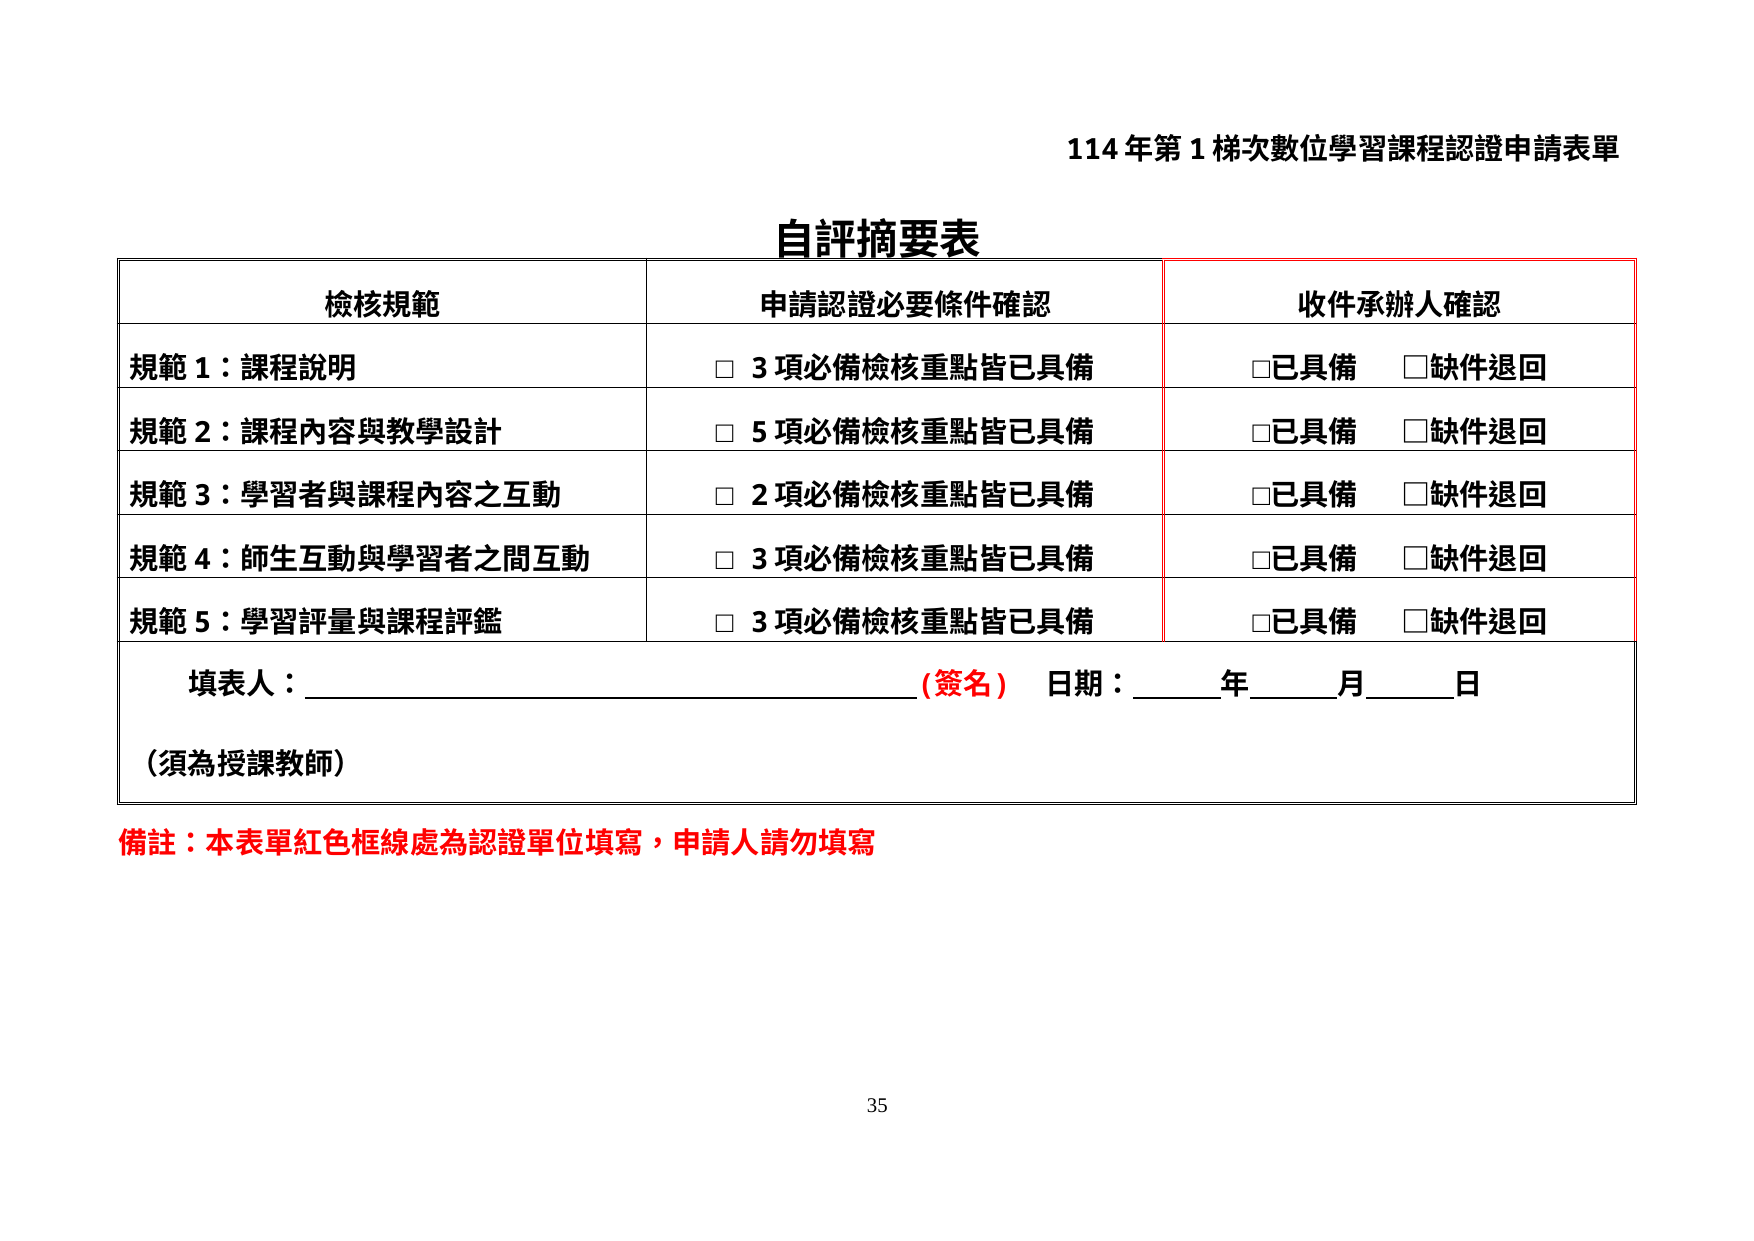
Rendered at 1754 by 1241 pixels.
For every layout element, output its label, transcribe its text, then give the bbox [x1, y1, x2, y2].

table_header 申請認證必要條件確認 [647, 261, 1162, 323]
table_header 收件承辦人確認 [1165, 261, 1634, 323]
table_cell □ 5項必備檢核重點皆已具備 [647, 388, 1162, 450]
table_cell □ 3項必備檢核重點皆已具備 [647, 324, 1162, 387]
table_cell □已具備 □缺件退回 [1165, 324, 1634, 387]
table_cell □已具備 □缺件退回 [1165, 388, 1634, 450]
table_cell □ 3項必備檢核重點皆已具備 [647, 578, 1162, 641]
text 備註：本表單紅色框線處為認證單位填寫，申請人請勿填寫 [118, 817, 1636, 863]
table_cell □已具備 □缺件退回 [1165, 515, 1634, 577]
table_cell 規範3：學習者與課程內容之互動 [120, 451, 646, 514]
table_cell □ 3項必備檢核重點皆已具備 [647, 515, 1162, 577]
table_cell □已具備 □缺件退回 [1165, 451, 1634, 514]
table_cell 規範5：學習評量與課程評鑑 [120, 578, 646, 641]
table_cell □ 2項必備檢核重點皆已具備 [647, 451, 1162, 514]
table_cell □已具備 □缺件退回 [1165, 578, 1634, 641]
table_header 檢核規範 [120, 261, 646, 323]
text 自評摘要表 [118, 195, 1636, 257]
table_cell 規範2：課程內容與教學設計 [120, 388, 646, 450]
table_cell 規範1：課程說明 [120, 324, 646, 387]
table_cell 填表人： (簽名) 日期： 年 月 日 （須為授課教師） [120, 642, 1634, 802]
table_cell 規範4：師生互動與學習者之間互動 [120, 515, 646, 577]
